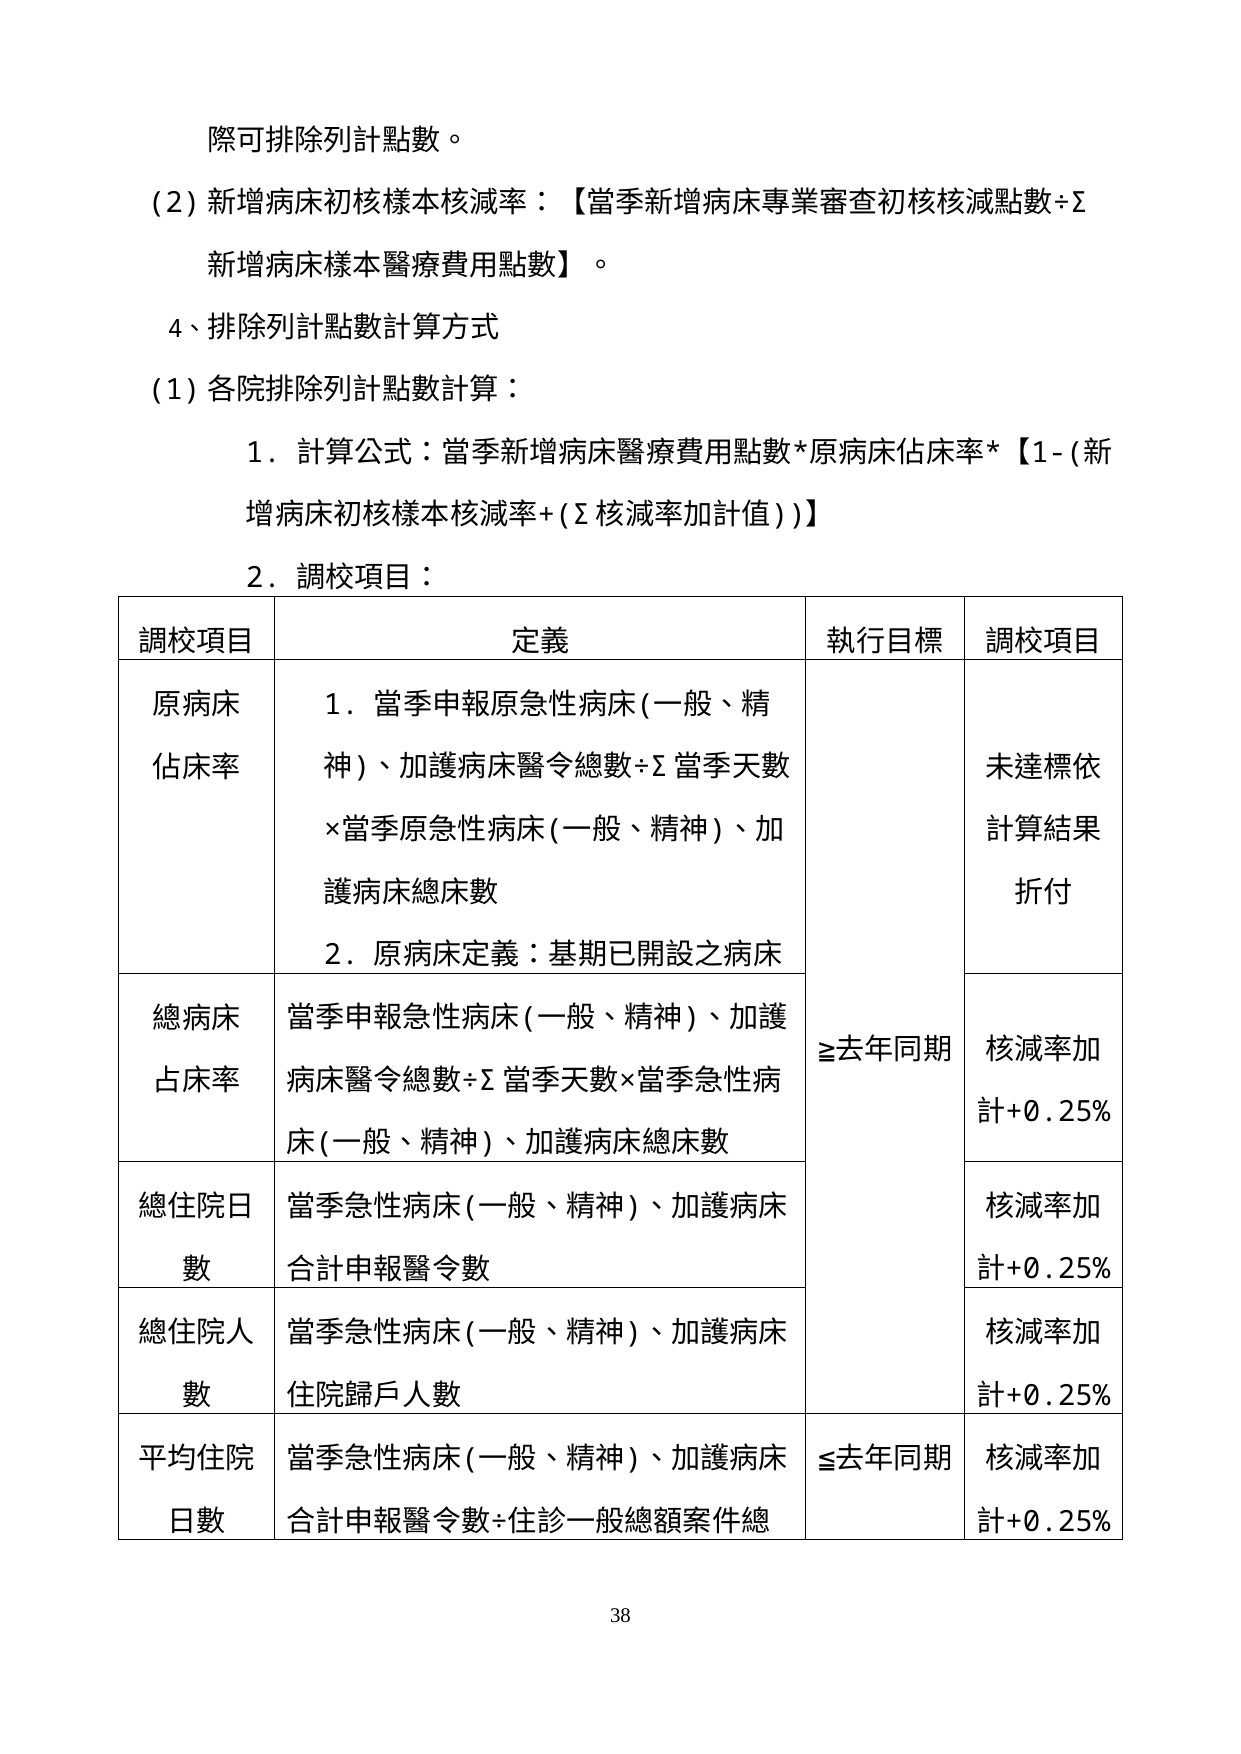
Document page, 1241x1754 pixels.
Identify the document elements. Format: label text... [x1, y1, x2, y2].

list 計算公式：當季新增病床醫療費用點數*原病床佔床率*【1-(新增病床初核樣本核減率+(Σ核減率加計值))】 [246, 408, 1122, 533]
list 調校項目： [246, 533, 1122, 596]
list 排除列計點數計算方式 [168, 283, 1122, 346]
list 各院排除列計點數計算： [148, 346, 1122, 408]
table_cell ≦去年同期 [806, 1414, 964, 1539]
table_header 調校項目 [965, 597, 1122, 659]
list 新增病床初核樣本核減率：【當季新增病床專業審查初核核減點數÷Σ新增病床樣本醫療費用點數】。 [148, 158, 1122, 283]
table_cell 總病床 占床率 [119, 974, 274, 1161]
table_cell 核減率加計+0.25% [965, 974, 1122, 1161]
table_cell 核減率加計+0.25% [965, 1414, 1122, 1539]
table_cell 未達標依計算結果折付 [965, 660, 1122, 973]
table_cell 原病床 佔床率 [119, 660, 274, 973]
table_cell 核減率加計+0.25% [965, 1288, 1122, 1413]
list 際可排除列計點數。 [148, 96, 1122, 158]
table_cell 當季申報原急性病床(一般、精神)、加護病床醫令總數÷Σ當季天數×當季原急性病床(一般、精神)、加護病床總床數 原病床定義：基期已開設之病床 [275, 660, 805, 973]
table_cell ≧去年同期 [806, 660, 964, 1413]
table_cell 當季申報急性病床(一般、精神)、加護病床醫令總數÷Σ當季天數×當季急性病床(一般、精神)、加護病床總床數 [275, 974, 805, 1161]
table_cell 總住院人數 [119, 1288, 274, 1413]
table_cell 當季急性病床(一般、精神)、加護病床合計申報醫令數÷住診一般總額案件總 [275, 1414, 805, 1539]
table_cell 當季急性病床(一般、精神)、加護病床住院歸戶人數 [275, 1288, 805, 1413]
table_cell 核減率加計+0.25% [965, 1162, 1122, 1287]
table_header 定義 [275, 597, 805, 659]
table_header 執行目標 [806, 597, 964, 659]
table_cell 總住院日數 [119, 1162, 274, 1287]
table_cell 當季急性病床(一般、精神)、加護病床合計申報醫令數 [275, 1162, 805, 1287]
table_cell 平均住院 日數 [119, 1414, 274, 1539]
table_header 調校項目 [119, 597, 274, 659]
